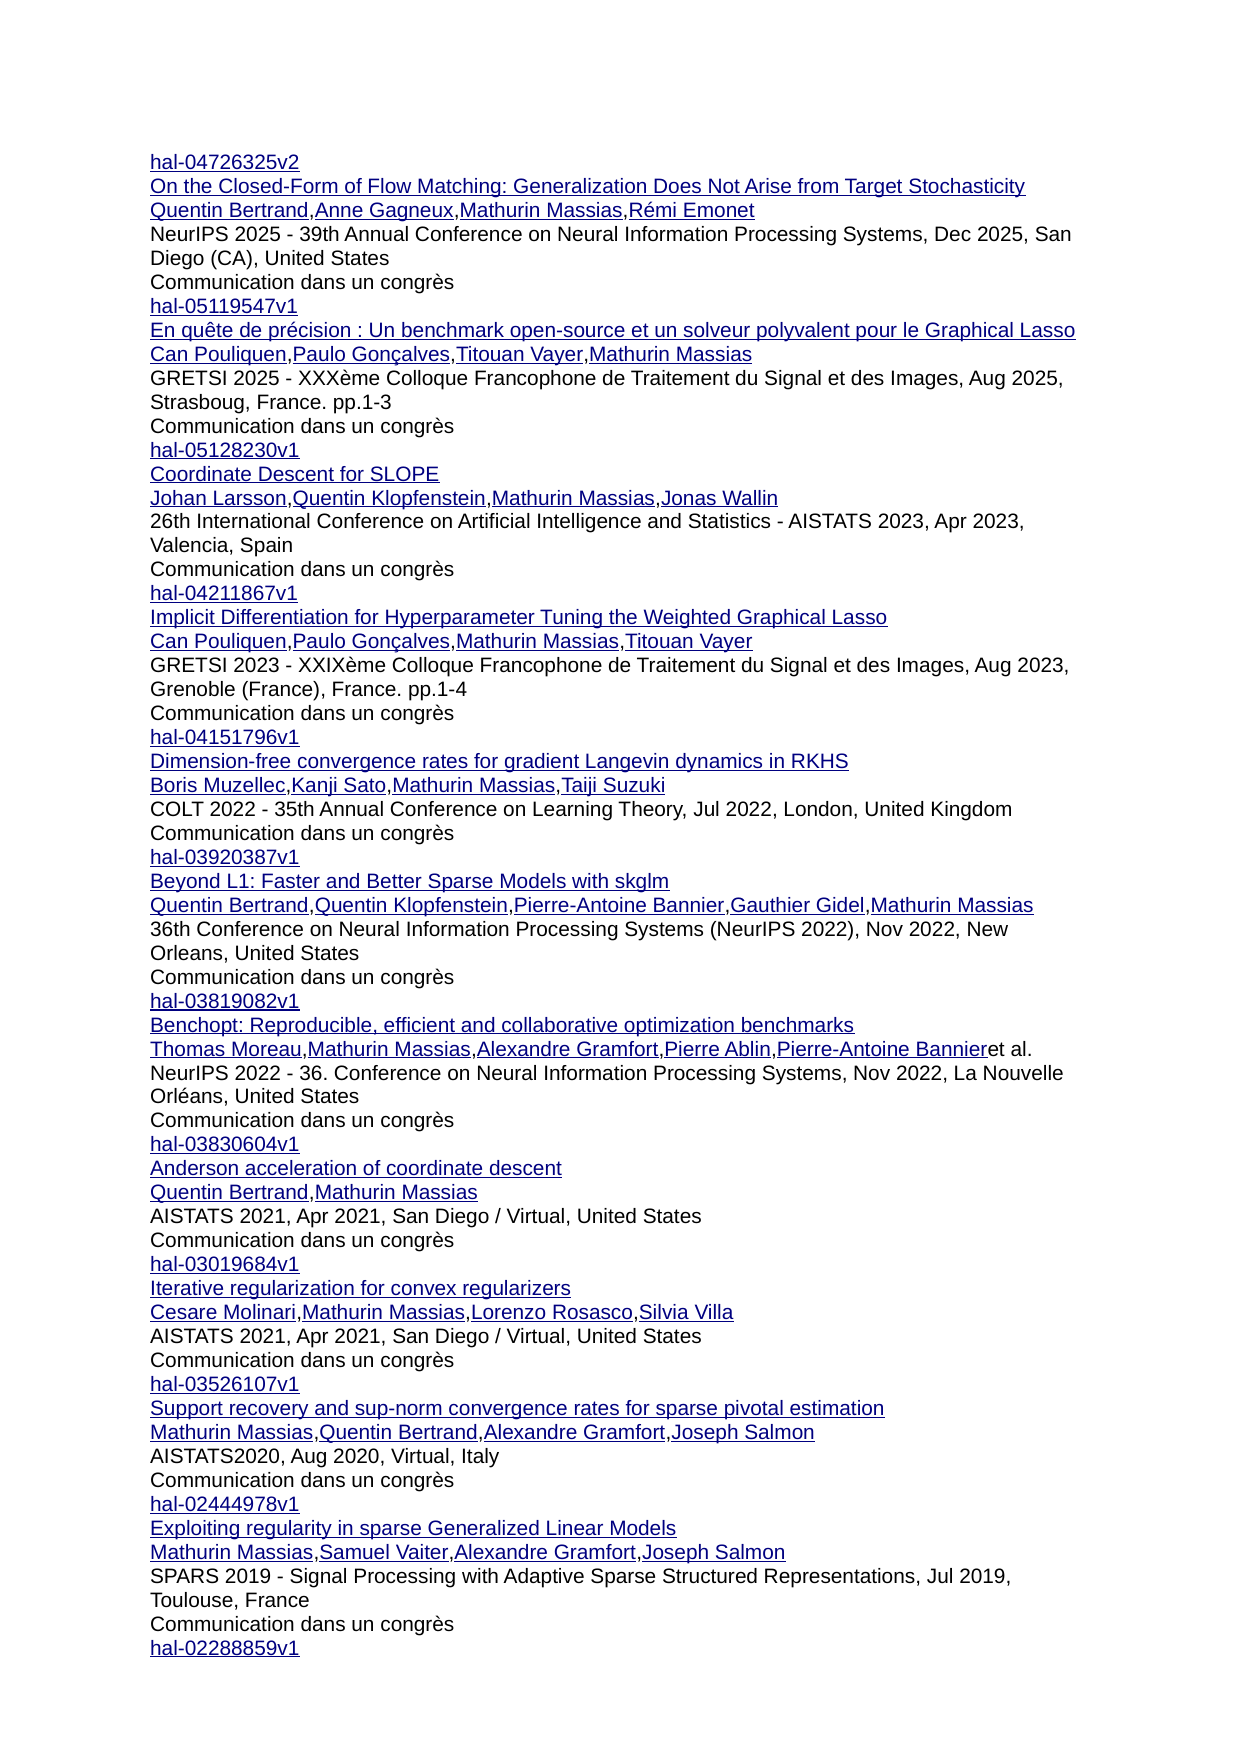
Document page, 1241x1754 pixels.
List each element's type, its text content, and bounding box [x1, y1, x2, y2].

table_cell Dimension-free convergence rates for gradient Langevin dynamics in RKHS Boris Muzellec,Kanji Sato,Mathurin Massias,Taiji Suzuki COLT 2022 - 35th Annual Conference on Learning Theory, Jul 2022, London, United Kingdom Communication dans un congrès hal-03920387v1 [150, 749, 1090, 869]
table_cell Anderson acceleration of coordinate descent Quentin Bertrand,Mathurin Massias AISTATS 2021, Apr 2021, San Diego / Virtual, United States Communication dans un congrès hal-03019684v1 [150, 1156, 1090, 1276]
table_cell Coordinate Descent for SLOPE Johan Larsson,Quentin Klopfenstein,Mathurin Massias,Jonas Wallin 26th International Conference on Artificial Intelligence and Statistics - AISTATS 2023, Apr 2023, Valencia, Spain Communication dans un congrès hal-04211867v1 [150, 461, 1090, 605]
table_cell En quête de précision : Un benchmark open-source et un solveur polyvalent pour le Graphical Lasso Can Pouliquen,Paulo Gonçalves,Titouan Vayer,Mathurin Massias GRETSI 2025 - XXXème Colloque Francophone de Traitement du Signal et des Images, Aug 2025, Strasboug, France. pp.1-3 Communication dans un congrès hal-05128230v1 [150, 318, 1090, 461]
table_cell Benchopt: Reproducible, efficient and collaborative optimization benchmarks Thomas Moreau,Mathurin Massias,Alexandre Gramfort,Pierre Ablin,Pierre-Antoine Bannieret al. NeurIPS 2022 - 36. Conference on Neural Information Processing Systems, Nov 2022, La Nouvelle Orléans, United States Communication dans un congrès hal-03830604v1 [150, 1013, 1090, 1156]
table_cell On the Closed-Form of Flow Matching: Generalization Does Not Arise from Target Stochasticity Quentin Bertrand,Anne Gagneux,Mathurin Massias,Rémi Emonet NeurIPS 2025 - 39th Annual Conference on Neural Information Processing Systems, Dec 2025, San Diego (CA), United States Communication dans un congrès hal-05119547v1 [150, 174, 1090, 318]
table_cell Exploiting regularity in sparse Generalized Linear Models Mathurin Massias,Samuel Vaiter,Alexandre Gramfort,Joseph Salmon SPARS 2019 - Signal Processing with Adaptive Sparse Structured Representations, Jul 2019, Toulouse, France Communication dans un congrès hal-02288859v1 [150, 1516, 1090, 1659]
table_cell Support recovery and sup-norm convergence rates for sparse pivotal estimation Mathurin Massias,Quentin Bertrand,Alexandre Gramfort,Joseph Salmon AISTATS2020, Aug 2020, Virtual, Italy Communication dans un congrès hal-02444978v1 [150, 1396, 1090, 1516]
table_cell hal-04726325v2 [150, 150, 1090, 174]
table_cell Implicit Differentiation for Hyperparameter Tuning the Weighted Graphical Lasso Can Pouliquen,Paulo Gonçalves,Mathurin Massias,Titouan Vayer GRETSI 2023 - XXIXème Colloque Francophone de Traitement du Signal et des Images, Aug 2023, Grenoble (France), France. pp.1-4 Communication dans un congrès hal-04151796v1 [150, 605, 1090, 749]
table_cell Iterative regularization for convex regularizers Cesare Molinari,Mathurin Massias,Lorenzo Rosasco,Silvia Villa AISTATS 2021, Apr 2021, San Diego / Virtual, United States Communication dans un congrès hal-03526107v1 [150, 1276, 1090, 1396]
table_cell Beyond L1: Faster and Better Sparse Models with skglm Quentin Bertrand,Quentin Klopfenstein,Pierre-Antoine Bannier,Gauthier Gidel,Mathurin Massias 36th Conference on Neural Information Processing Systems (NeurIPS 2022), Nov 2022, New Orleans, United States Communication dans un congrès hal-03819082v1 [150, 869, 1090, 1012]
